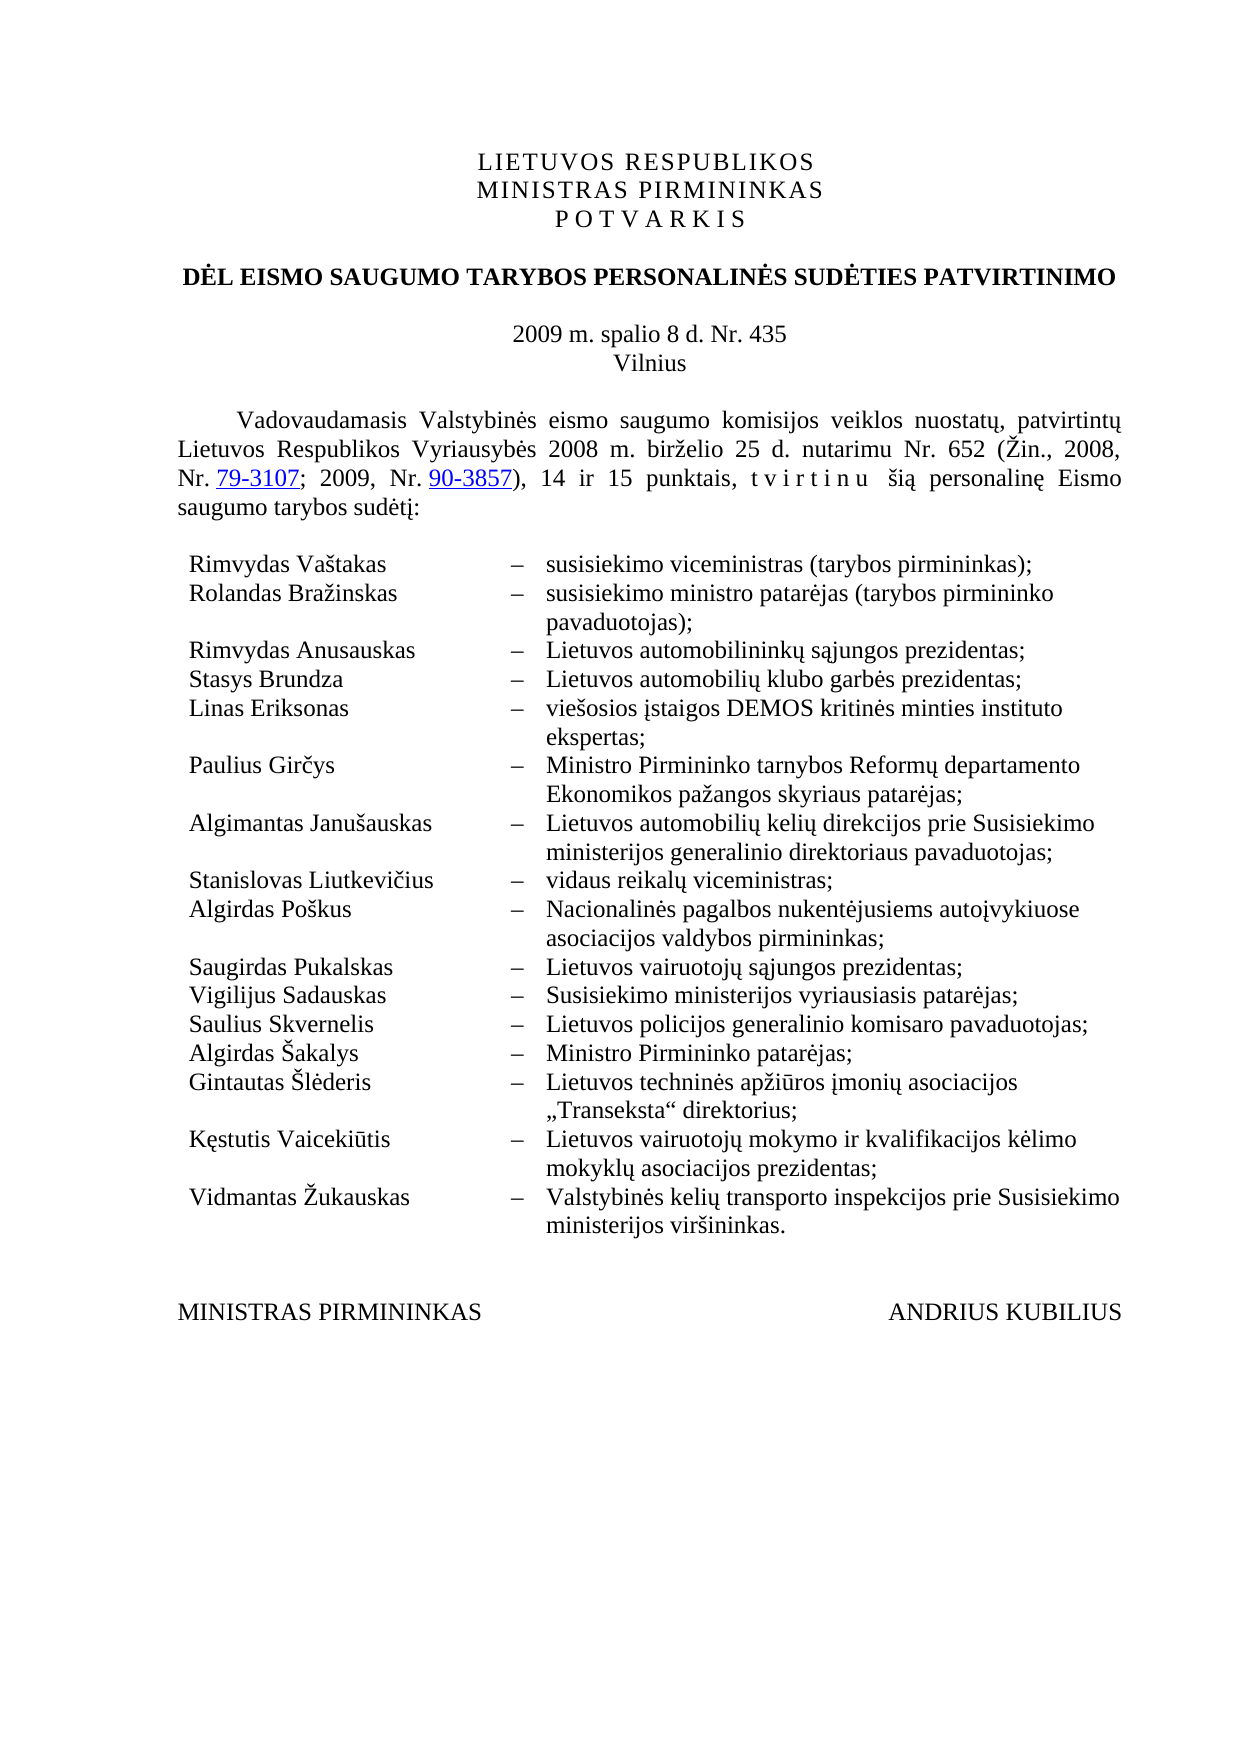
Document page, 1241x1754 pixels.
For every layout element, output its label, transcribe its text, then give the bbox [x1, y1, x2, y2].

table_cell vidaus reikalų viceministras; [535, 866, 1144, 894]
table_cell Rimvydas Anusauskas [177, 636, 499, 664]
table_cell viešosios įstaigos DEMOS kritinės minties instituto ekspertas; [535, 693, 1144, 751]
table_cell Algirdas Poškus [177, 894, 499, 952]
table_cell Kęstutis Vaicekiūtis [177, 1124, 499, 1182]
table_cell Lietuvos vairuotojų mokymo ir kvalifikacijos kėlimo mokyklų asociacijos prezidentas; [535, 1124, 1144, 1182]
table_cell Saulius Skvernelis [177, 1009, 499, 1038]
table_cell – [500, 1009, 534, 1038]
table_cell Valstybinės kelių transporto inspekcijos prie Susisiekimo ministerijos viršininkas. [535, 1182, 1144, 1239]
text 2009 m. spalio 8 d. Nr. 435 [177, 319, 1122, 348]
text MINISTRAS PIRMININKAS ANDRIUS KUBILIUS [177, 1297, 1122, 1326]
table_cell Stasys Brundza [177, 664, 499, 693]
table_cell Algimantas Janušauskas [177, 808, 499, 866]
table_cell susisiekimo ministro patarėjas (tarybos pirmininko pavaduotojas); [535, 578, 1144, 636]
text LIETUVOS RESPUBLIKOS [177, 147, 1122, 176]
table_cell Lietuvos vairuotojų sąjungos prezidentas; [535, 952, 1144, 981]
table_cell – [500, 693, 534, 751]
table_cell Lietuvos automobilių klubo garbės prezidentas; [535, 664, 1144, 693]
table_cell Lietuvos techninės apžiūros įmonių asociacijos „Transeksta“ direktorius; [535, 1067, 1144, 1124]
table_cell – [500, 866, 534, 894]
text Vadovaudamasis Valstybinės eismo saugumo komisijos veiklos nuostatų, patvirtintų Lietuvos Respublikos Vyriausybės 2008 m. birželio 25 d. nutarimu Nr. 652 (Žin., 2008, Nr. 79-3107; 2009, Nr. 90-3857), 14 ir 15 punktais, tvirtinu šią personalinę Eismo saugumo tarybos sudėtį: [177, 406, 1122, 521]
table_cell Rolandas Bražinskas [177, 578, 499, 636]
table_cell Algirdas Šakalys [177, 1038, 499, 1067]
table_cell Lietuvos automobilių kelių direkcijos prie Susisiekimo ministerijos generalinio direktoriaus pavaduotojas; [535, 808, 1144, 866]
table_cell Susisiekimo ministerijos vyriausiasis patarėjas; [535, 981, 1144, 1009]
table_cell Ministro Pirmininko tarnybos Reformų departamento Ekonomikos pažangos skyriaus patarėjas; [535, 751, 1144, 808]
table_cell Nacionalinės pagalbos nukentėjusiems autoįvykiuose asociacijos valdybos pirmininkas; [535, 894, 1144, 952]
text POTVARKIS [177, 204, 1122, 233]
table_cell – [500, 578, 534, 636]
table_cell Linas Eriksonas [177, 693, 499, 751]
text Vilnius [177, 348, 1122, 377]
table_cell – [500, 952, 534, 981]
text DĖL EISMO SAUGUMO TARYBOS PERSONALINĖS SUDĖTIES PATVIRTINIMO [177, 262, 1122, 291]
table_cell – [500, 664, 534, 693]
table_cell Stanislovas Liutkevičius [177, 866, 499, 894]
text MINISTRAS PIRMININKAS [177, 176, 1122, 204]
table_cell – [500, 751, 534, 808]
table_cell Saugirdas Pukalskas [177, 952, 499, 981]
table_header – [500, 549, 534, 578]
table_cell – [500, 1067, 534, 1124]
table_cell Gintautas Šlėderis [177, 1067, 499, 1124]
table_cell – [500, 1182, 534, 1239]
table_cell – [500, 894, 534, 952]
table_cell Paulius Girčys [177, 751, 499, 808]
table_cell – [500, 808, 534, 866]
table_header susisiekimo viceministras (tarybos pirmininkas); [535, 549, 1144, 578]
table_cell – [500, 1038, 534, 1067]
table_cell Ministro Pirmininko patarėjas; [535, 1038, 1144, 1067]
table_cell Lietuvos policijos generalinio komisaro pavaduotojas; [535, 1009, 1144, 1038]
table_cell Vidmantas Žukauskas [177, 1182, 499, 1239]
table_cell – [500, 981, 534, 1009]
table_header Rimvydas Vaštakas [177, 549, 499, 578]
table_cell – [500, 1124, 534, 1182]
table_cell Lietuvos automobilininkų sąjungos prezidentas; [535, 636, 1144, 664]
table_cell Vigilijus Sadauskas [177, 981, 499, 1009]
table_cell – [500, 636, 534, 664]
